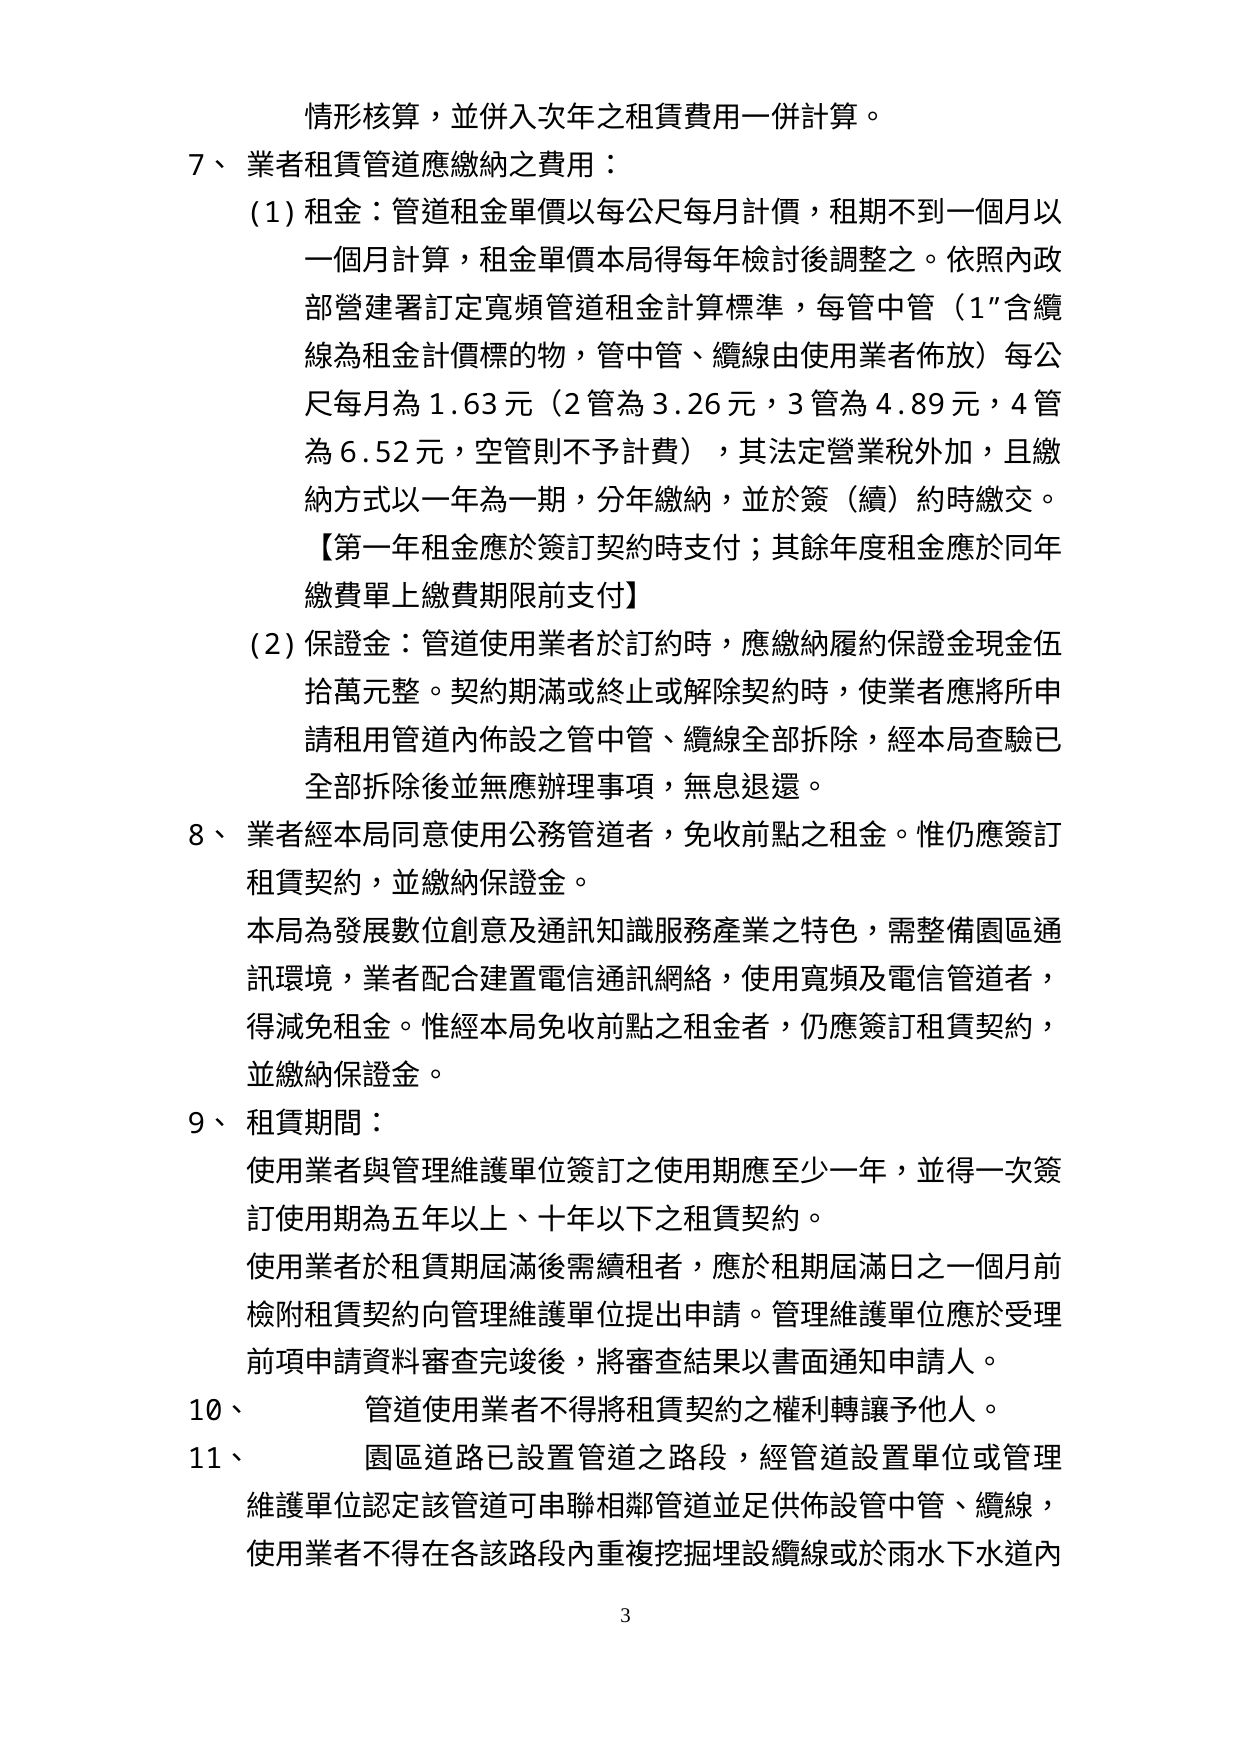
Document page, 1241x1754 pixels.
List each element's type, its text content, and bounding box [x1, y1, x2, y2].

list 租賃期間： [187, 1095, 1063, 1143]
text 本局為發展數位創意及通訊知識服務產業之特色，需整備園區通訊環境，業者配合建置電信通訊網絡，使用寬頻及電信管道者，得減免租金。惟經本局免收前點之租金者，仍應簽訂租賃契約，並繳納保證金。 [246, 903, 1063, 1095]
text 使用業者與管理維護單位簽訂之使用期應至少一年，並得一次簽訂使用期為五年以上、十年以下之租賃契約。 [246, 1143, 1063, 1239]
list 管道使用業者不得將租賃契約之權利轉讓予他人。 [187, 1382, 1063, 1430]
list 租金：管道租金單價以每公尺每月計價，租期不到一個月以一個月計算，租金單價本局得每年檢討後調整之。依照內政部營建署訂定寬頻管道租金計算標準，每管中管（1”含纜線為租金計價標的物，管中管、纜線由使用業者佈放）每公尺每月為1.63元（2管為3.26元，3管為4.89元，4管為6.52元，空管則不予計費），其法定營業稅外加，且繳納方式以一年為一期，分年繳納，並於簽（續）約時繳交。【第一年租金應於簽訂契約時支付；其餘年度租金應於同年繳費單上繳費期限前支付】 [246, 184, 1063, 616]
list 業者經本局同意使用公務管道者，免收前點之租金。惟仍應簽訂租賃契約，並繳納保證金。 [187, 807, 1063, 903]
list 園區道路已設置管道之路段，經管道設置單位或管理維護單位認定該管道可串聯相鄰管道並足供佈設管中管、纜線，使用業者不得在各該路段內重複挖掘埋設纜線或於雨水下水道內 [187, 1430, 1063, 1574]
list 保證金：管道使用業者於訂約時，應繳納履約保證金現金伍拾萬元整。契約期滿或終止或解除契約時，使業者應將所申請租用管道內佈設之管中管、纜線全部拆除，經本局查驗已全部拆除後並無應辦理事項，無息退還。 [246, 616, 1063, 807]
text 使用業者於租賃期屆滿後需續租者，應於租期屆滿日之一個月前檢附租賃契約向管理維護單位提出申請。管理維護單位應於受理前項申請資料審查完竣後，將審查結果以書面通知申請人。 [246, 1239, 1063, 1382]
list 如於租賃期間，使用業者申請佈纜數量變更，應先行取得管道管理維護單位同意後（調整費用起計，以月為單位計算），始得進場辦理，完成後應向管道管理維護單位報竣，並與本局簽訂「新竹科學園區寬頻及電信管道租賃補充契約書」（以下簡稱補充契約）；有關調整後之租金，則依實際佈纜情形核算，並併入次年之租賃費用一併計算。 [246, 89, 1063, 137]
list 業者租賃管道應繳納之費用： [187, 137, 1063, 184]
